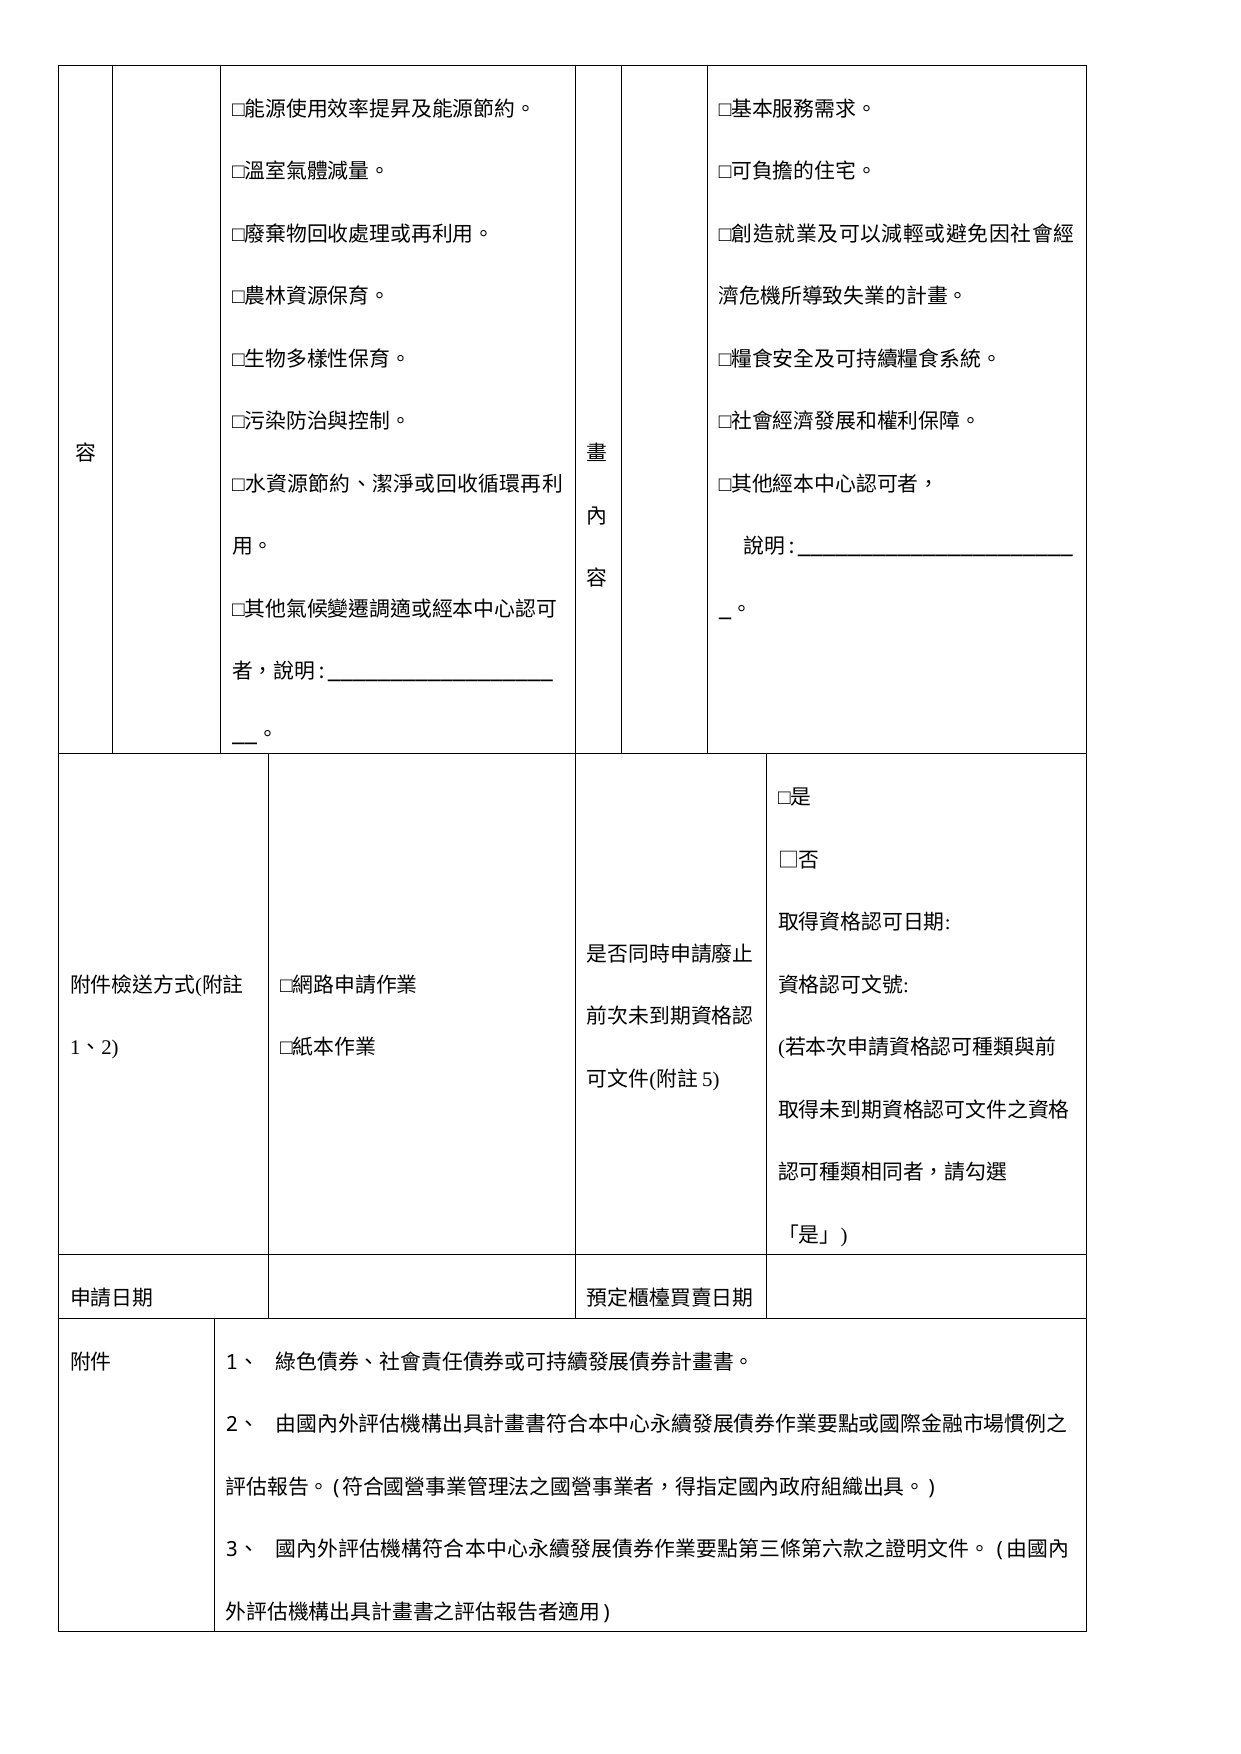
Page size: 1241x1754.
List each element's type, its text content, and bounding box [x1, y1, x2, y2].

table_cell 申請日期 [59, 1255, 268, 1318]
table_cell □網路申請作業 □紙本作業 [269, 754, 575, 1254]
table_cell □是 □否 取得資格認可日期: 資格認可文號: (若本次申請資格認可種類與前取得未到期資格認可文件之資格認可種類相同者，請勾選「是」) [767, 754, 1086, 1254]
table_cell 是否同時申請廢止前次未到期資格認可文件(附註5) [576, 754, 766, 1254]
table_cell 預定櫃檯買賣日期 [576, 1255, 766, 1318]
table_cell [622, 66, 707, 753]
table_cell □基本服務需求。 □可負擔的住宅。 □創造就業及可以減輕或避免因社會經濟危機所導致失業的計畫。 □糧食安全及可持續糧食系統。 □社會經濟發展和權利保障。 □其他經本中心認可者， 說明:_______________________。 [708, 66, 1086, 753]
table_cell 綠色債券、社會責任債券或可持續發展債券計畫書。 由國內外評估機構出具計畫書符合本中心永續發展債券作業要點或國際金融市場慣例之評估報告。(符合國營事業管理法之國營事業者，得指定國內政府組織出具。) 國內外評估機構符合本中心永續發展債券作業要點第三條第六款之證明文件。(由國內外評估機構出具計畫書之評估報告者適用) 其他必要證明文件或資料。 [215, 1319, 1086, 1631]
table_cell 附件檢送方式(附註1、2) [59, 754, 268, 1254]
table_cell 容 [59, 66, 112, 753]
table_cell □能源使用效率提昇及能源節約。 □溫室氣體減量。 □廢棄物回收處理或再利用。 □農林資源保育。 □生物多樣性保育。 □污染防治與控制。 □水資源節約、潔淨或回收循環再利用。 □其他氣候變遷調適或經本中心認可者，說明:____________________。 [221, 66, 575, 753]
table_cell [269, 1255, 575, 1318]
table_cell 畫內容 [576, 66, 621, 753]
table_cell 附件 [59, 1319, 214, 1631]
table_cell [113, 66, 220, 753]
table_cell [767, 1255, 1086, 1318]
